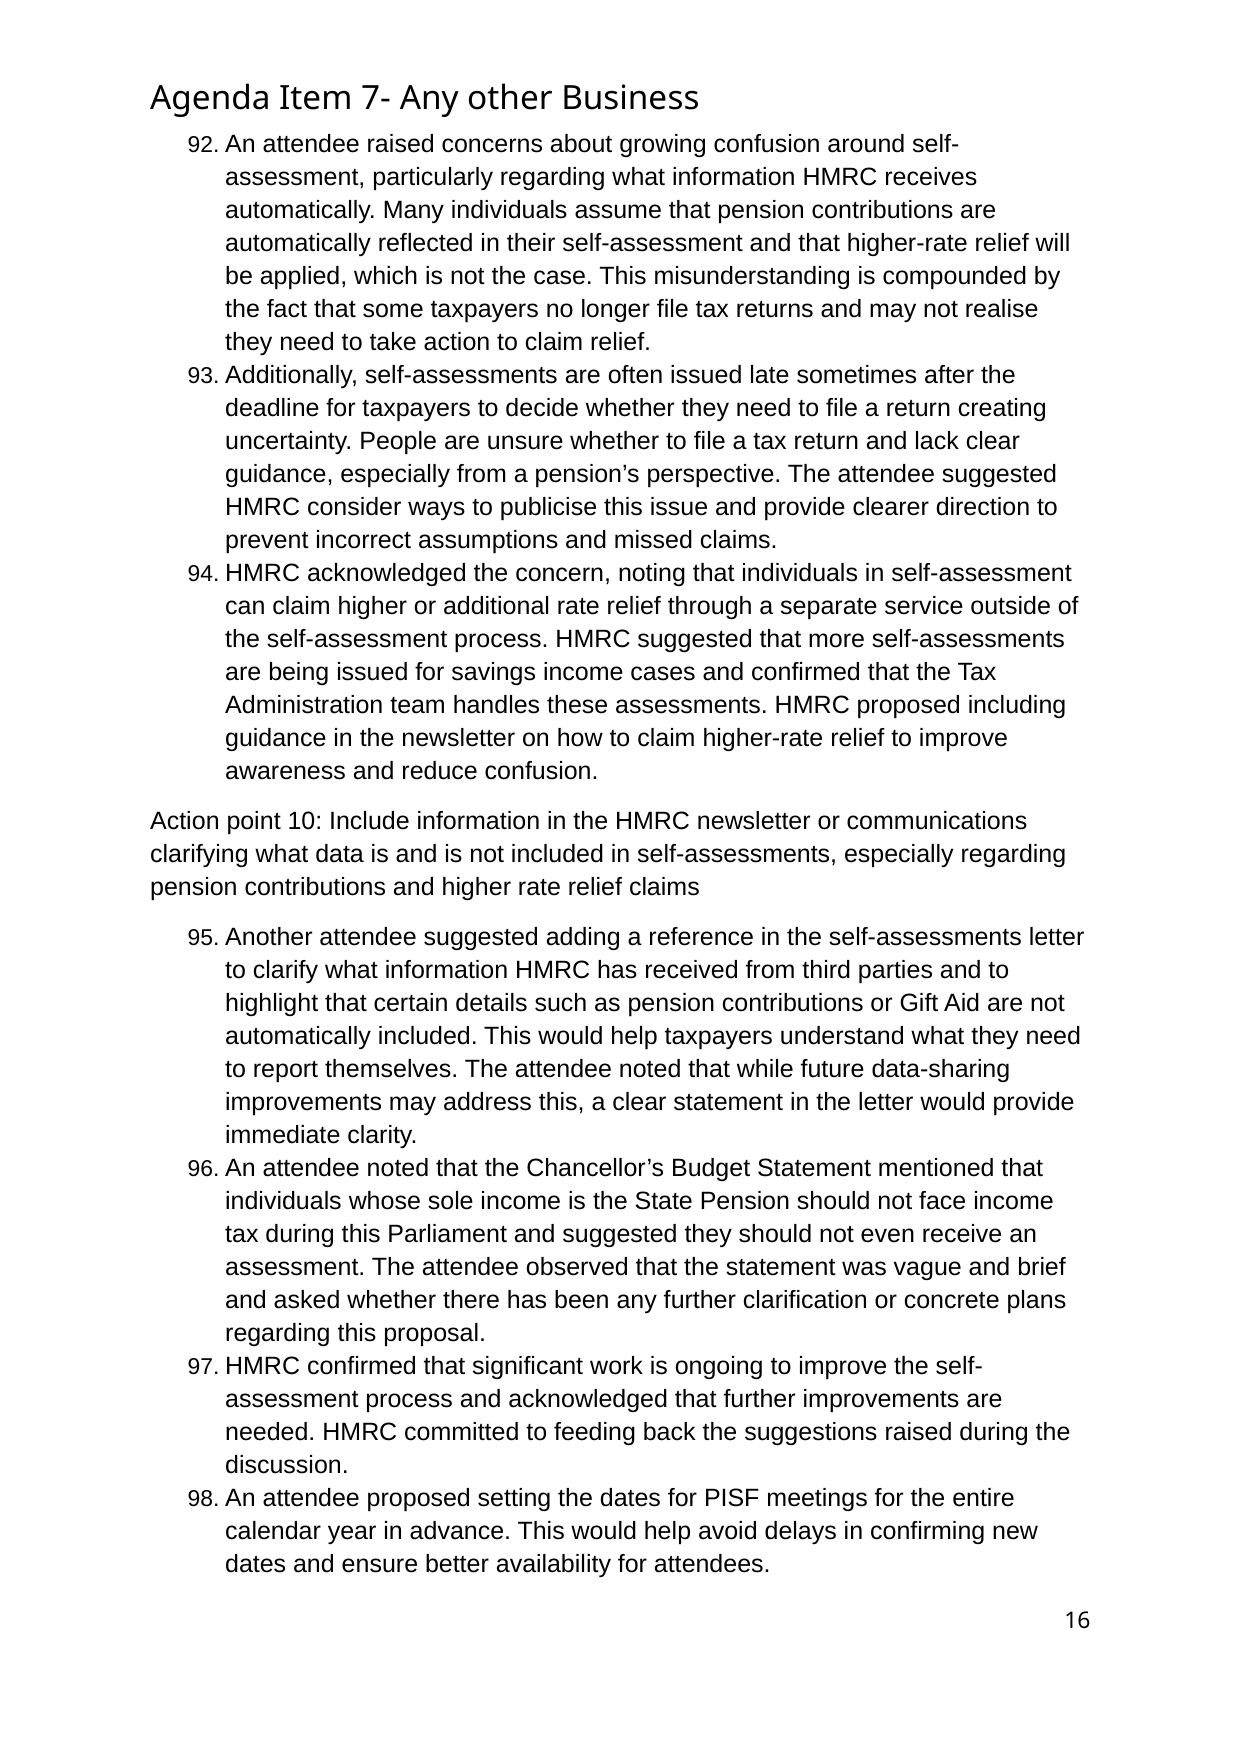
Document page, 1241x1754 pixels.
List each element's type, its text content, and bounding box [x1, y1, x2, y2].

list HMRC confirmed that significant work is ongoing to improve the self-assessment process and acknowledged that further improvements are needed. HMRC committed to feeding back the suggestions raised during the discussion. [187, 1351, 1090, 1479]
list An attendee noted that the Chancellor’s Budget Statement mentioned that individuals whose sole income is the State Pension should not face income tax during this Parliament and suggested they should not even receive an assessment. The attendee observed that the statement was vague and brief and asked whether there has been any further clarification or concrete plans regarding this proposal. [187, 1153, 1090, 1347]
text Action point 10: Include information in the HMRC newsletter or communications clarifying what data is and is not included in self-assessments, especially regarding pension contributions and higher rate relief claims [150, 806, 1090, 901]
list HMRC acknowledged the concern, noting that individuals in self-assessment can claim higher or additional rate relief through a separate service outside of the self-assessment process. HMRC suggested that more self-assessments are being issued for savings income cases and confirmed that the Tax Administration team handles these assessments. HMRC proposed including guidance in the newsletter on how to claim higher-rate relief to improve awareness and reduce confusion. [187, 558, 1090, 785]
list An attendee proposed setting the dates for PISF meetings for the entire calendar year in advance. This would help avoid delays in confirming new dates and ensure better availability for attendees. [187, 1483, 1090, 1578]
subtitle Agenda Item 7- Any other Business [150, 74, 1090, 119]
list Additionally, self-assessments are often issued late sometimes after the deadline for taxpayers to decide whether they need to file a return creating uncertainty. People are unsure whether to file a tax return and lack clear guidance, especially from a pension’s perspective. The attendee suggested HMRC consider ways to publicise this issue and provide clearer direction to prevent incorrect assumptions and missed claims. [187, 360, 1090, 554]
list An attendee raised concerns about growing confusion around self-assessment, particularly regarding what information HMRC receives automatically. Many individuals assume that pension contributions are automatically reflected in their self-assessment and that higher-rate relief will be applied, which is not the case. This misunderstanding is compounded by the fact that some taxpayers no longer file tax returns and may not realise they need to take action to claim relief. [187, 129, 1090, 356]
list Another attendee suggested adding a reference in the self-assessments letter to clarify what information HMRC has received from third parties and to highlight that certain details such as pension contributions or Gift Aid are not automatically included. This would help taxpayers understand what they need to report themselves. The attendee noted that while future data-sharing improvements may address this, a clear statement in the letter would provide immediate clarity. [187, 922, 1090, 1148]
